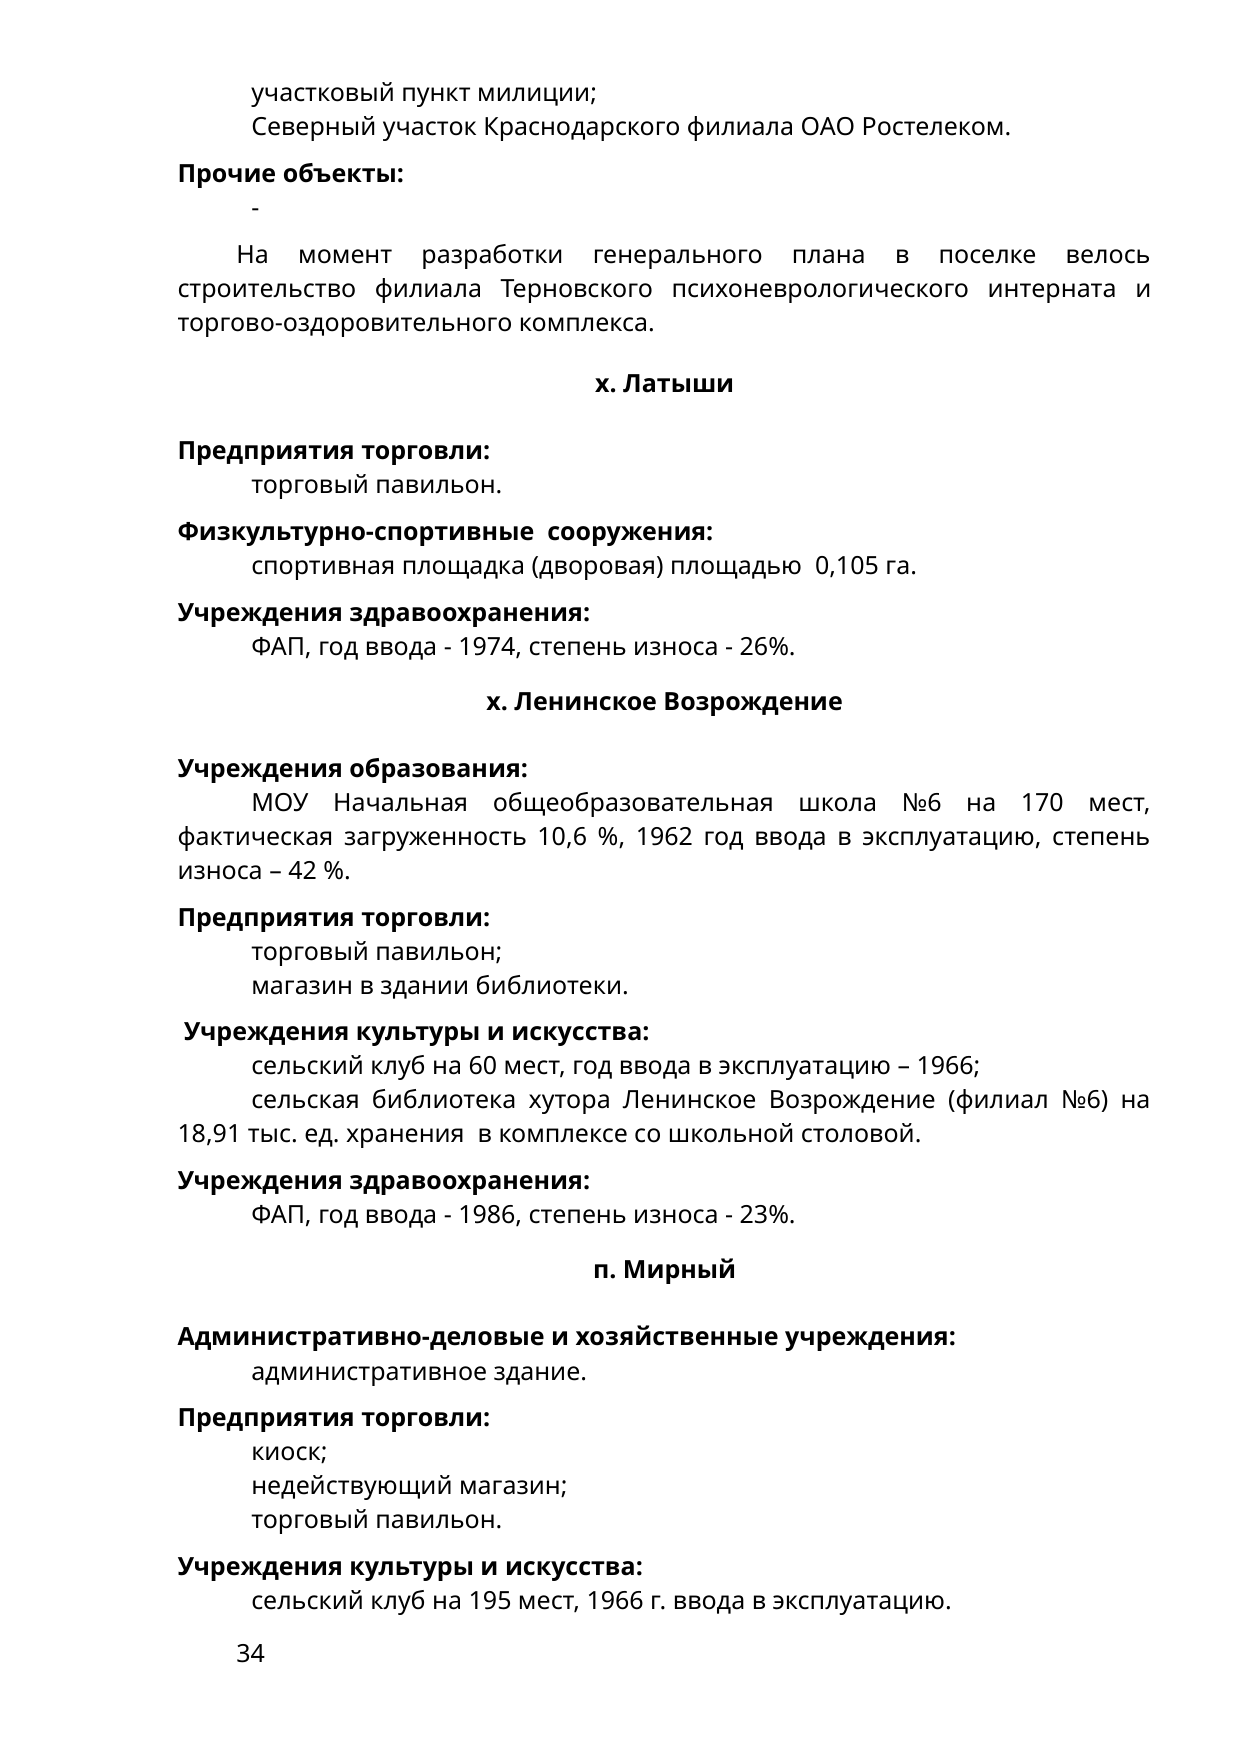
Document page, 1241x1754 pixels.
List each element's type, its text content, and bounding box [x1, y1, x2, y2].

text Предприятия торговли: [177, 899, 1152, 933]
text - [251, 190, 1152, 224]
text киоск; [177, 1434, 1152, 1468]
text Предприятия торговли: [177, 433, 1152, 467]
text административное здание. [177, 1353, 1152, 1387]
text Учреждения культуры и искусства: [177, 1548, 1152, 1582]
text ФАП, год ввода - 1974, степень износа - 26%. [177, 628, 1152, 662]
text торговый павильон. [177, 1502, 1152, 1536]
text магазин в здании библиотеки. [177, 967, 1152, 1001]
text спортивная площадка (дворовая) площадью 0,105 га. [177, 548, 1152, 582]
text Физкультурно-спортивные сооружения: [177, 513, 1152, 548]
text Учреждения здравоохранения: [177, 1163, 1152, 1197]
text п. Мирный [177, 1252, 1152, 1286]
text ФАП, год ввода - 1986, степень износа - 23%. [177, 1197, 1152, 1231]
text Учреждения культуры и искусства: [177, 1014, 1152, 1048]
text Северный участок Краснодарского филиала ОАО Ростелеком. [177, 109, 1152, 143]
text сельская библиотека хутора Ленинское Возрождение (филиал №6) на 18,91 тыс. ед. хранения в комплексе со школьной столовой. [177, 1082, 1152, 1150]
text сельский клуб на 60 мест, год ввода в эксплуатацию – 1966; [177, 1048, 1152, 1082]
text Прочие объекты: [177, 156, 1152, 190]
text торговый павильон. [177, 467, 1152, 501]
text х. Ленинское Возрождение [177, 683, 1152, 717]
text недействующий магазин; [177, 1468, 1152, 1502]
text Учреждения образования: [177, 751, 1152, 784]
text сельский клуб на 195 мест, 1966 г. ввода в эксплуатацию. [177, 1582, 1152, 1617]
text х. Латыши [177, 366, 1152, 399]
text торговый павильон; [177, 933, 1152, 967]
text участковый пункт милиции; [177, 75, 1152, 109]
text Административно-деловые и хозяйственные учреждения: [177, 1319, 1152, 1353]
text Предприятия торговли: [177, 1400, 1152, 1434]
text МОУ Начальная общеобразовательная школа №6 на 170 мест, фактическая загруженность 10,6 %, 1962 год ввода в эксплуатацию, степень износа – 42 %. [177, 784, 1152, 887]
text Учреждения здравоохранения: [177, 594, 1152, 628]
text На момент разработки генерального плана в поселке велось строительство филиала Терновского психоневрологического интерната и торгово-оздоровительного комплекса. [177, 236, 1152, 338]
